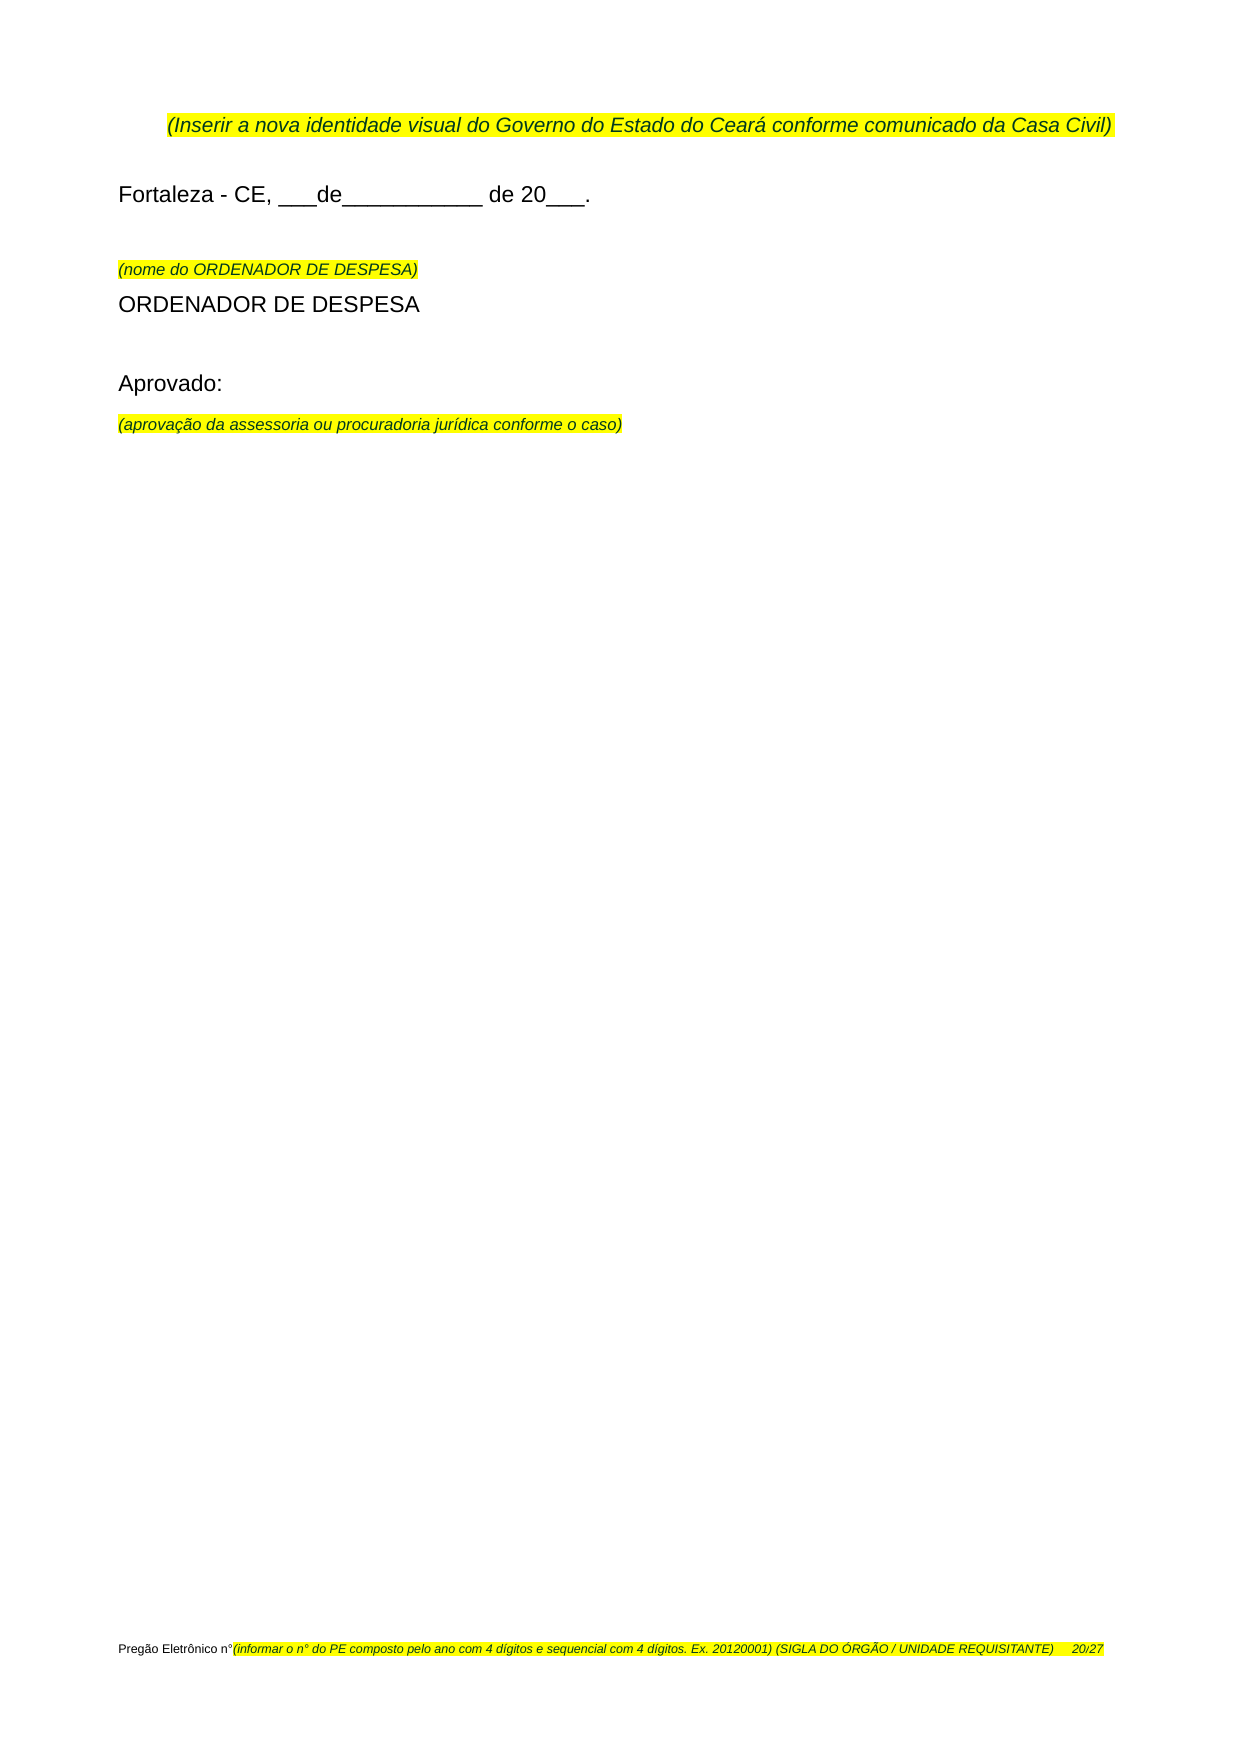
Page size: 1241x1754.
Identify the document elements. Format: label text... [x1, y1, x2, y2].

text ORDENADOR DE DESPESA [118, 291, 1122, 318]
text (aprovação da assessoria ou procuradoria jurídica conforme o caso) [118, 408, 1122, 435]
text Fortaleza - CE, ___de___________ de 20___. [118, 181, 1122, 208]
text Aprovado: [118, 370, 1122, 397]
text (nome do ORDENADOR DE DESPESA) [118, 258, 1122, 279]
